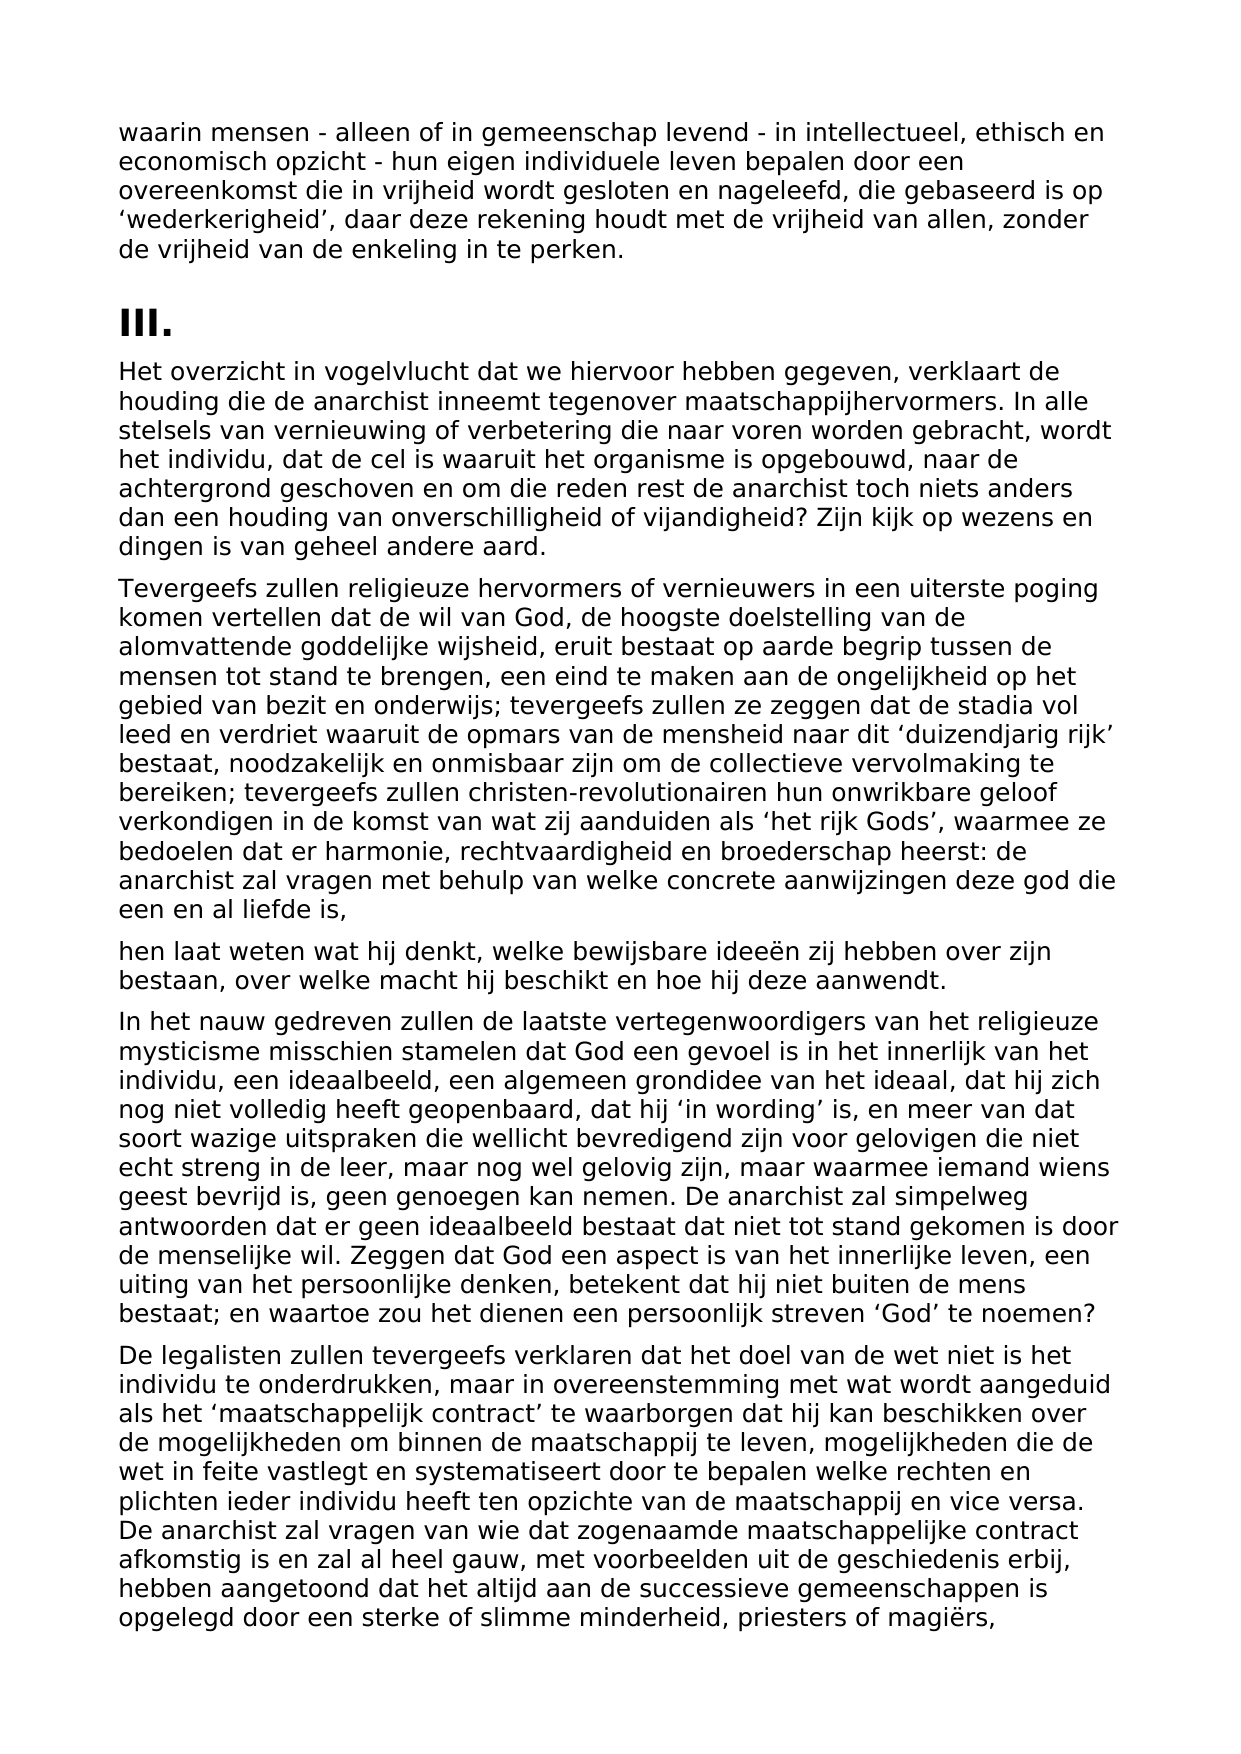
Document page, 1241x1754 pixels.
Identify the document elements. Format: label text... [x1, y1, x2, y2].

text Het overzicht in vogelvlucht dat we hiervoor hebben gegeven, verklaart de houding die de anarchist inneemt tegenover maatschappijhervormers. In alle stelsels van vernieuwing of verbetering die naar voren worden gebracht, wordt het individu, dat de cel is waaruit het organisme is opgebouwd, naar de achtergrond geschoven en om die reden rest de anarchist toch niets anders dan een houding van onverschilligheid of vijandigheid? Zijn kijk op wezens en dingen is van geheel andere aard. [118, 358, 1122, 562]
text Tevergeefs zullen religieuze hervormers of vernieuwers in een uiterste poging komen vertellen dat de wil van God, de hoogste doelstelling van de alomvattende goddelijke wijsheid, eruit bestaat op aarde begrip tussen de mensen tot stand te brengen, een eind te maken aan de ongelijkheid op het gebied van bezit en onderwijs; tevergeefs zullen ze zeggen dat de stadia vol leed en verdriet waaruit de opmars van de mensheid naar dit ‘duizendjarig rijk’ bestaat, noodzakelijk en onmisbaar zijn om de collectieve vervolmaking te bereiken; tevergeefs zullen christen-revolutionairen hun onwrikbare geloof verkondigen in de komst van wat zij aanduiden als ‘het rijk Gods’, waarmee ze bedoelen dat er harmonie, rechtvaardigheid en broederschap heerst: de anarchist zal vragen met behulp van welke concrete aanwijzingen deze god die een en al liefde is, [118, 574, 1122, 924]
text De legalisten zullen tevergeefs verklaren dat het doel van de wet niet is het individu te onderdrukken, maar in overeenstemming met wat wordt aangeduid als het ‘maatschappelijk contract’ te waarborgen dat hij kan beschikken over de mogelijkheden om binnen de maatschappij te leven, mogelijkheden die de wet in feite vastlegt en systematiseert door te bepalen welke rechten en plichten ieder individu heeft ten opzichte van de maatschappij en vice versa. De anarchist zal vragen van wie dat zogenaamde maatschappelijke contract afkomstig is en zal al heel gauw, met voorbeelden uit de geschiedenis erbij, hebben aangetoond dat het altijd aan de successieve gemeenschappen is opgelegd door een sterke of slimme minderheid, priesters of magiërs, [118, 1341, 1122, 1633]
text hen laat weten wat hij denkt, welke bewijsbare ideeën zij hebben over zijn bestaan, over welke macht hij beschikt en hoe hij deze aanwendt. [118, 937, 1122, 995]
text waarin mensen - alleen of in gemeenschap levend - in intellectueel, ethisch en economisch opzicht - hun eigen individuele leven bepalen door een overeenkomst die in vrijheid wordt gesloten en nageleefd, die gebaseerd is op ‘wederkerigheid’, daar deze rekening houdt met de vrijheid van allen, zonder de vrijheid van de enkeling in te perken. [118, 118, 1122, 264]
text In het nauw gedreven zullen de laatste vertegenwoordigers van het religieuze mysticisme misschien stamelen dat God een gevoel is in het innerlijk van het individu, een ideaalbeeld, een algemeen grondidee van het ideaal, dat hij zich nog niet volledig heeft geopenbaard, dat hij ‘in wording’ is, en meer van dat soort wazige uitspraken die wellicht bevredigend zijn voor gelovigen die niet echt streng in de leer, maar nog wel gelovig zijn, maar waarmee iemand wiens geest bevrijd is, geen genoegen kan nemen. De anarchist zal simpelweg antwoorden dat er geen ideaalbeeld bestaat dat niet tot stand gekomen is door de menselijke wil. Zeggen dat God een aspect is van het innerlijke leven, een uiting van het persoonlijke denken, betekent dat hij niet buiten de mens bestaat; en waartoe zou het dienen een persoonlijk streven ‘God’ te noemen? [118, 1008, 1122, 1328]
subtitle III. [118, 301, 1122, 345]
